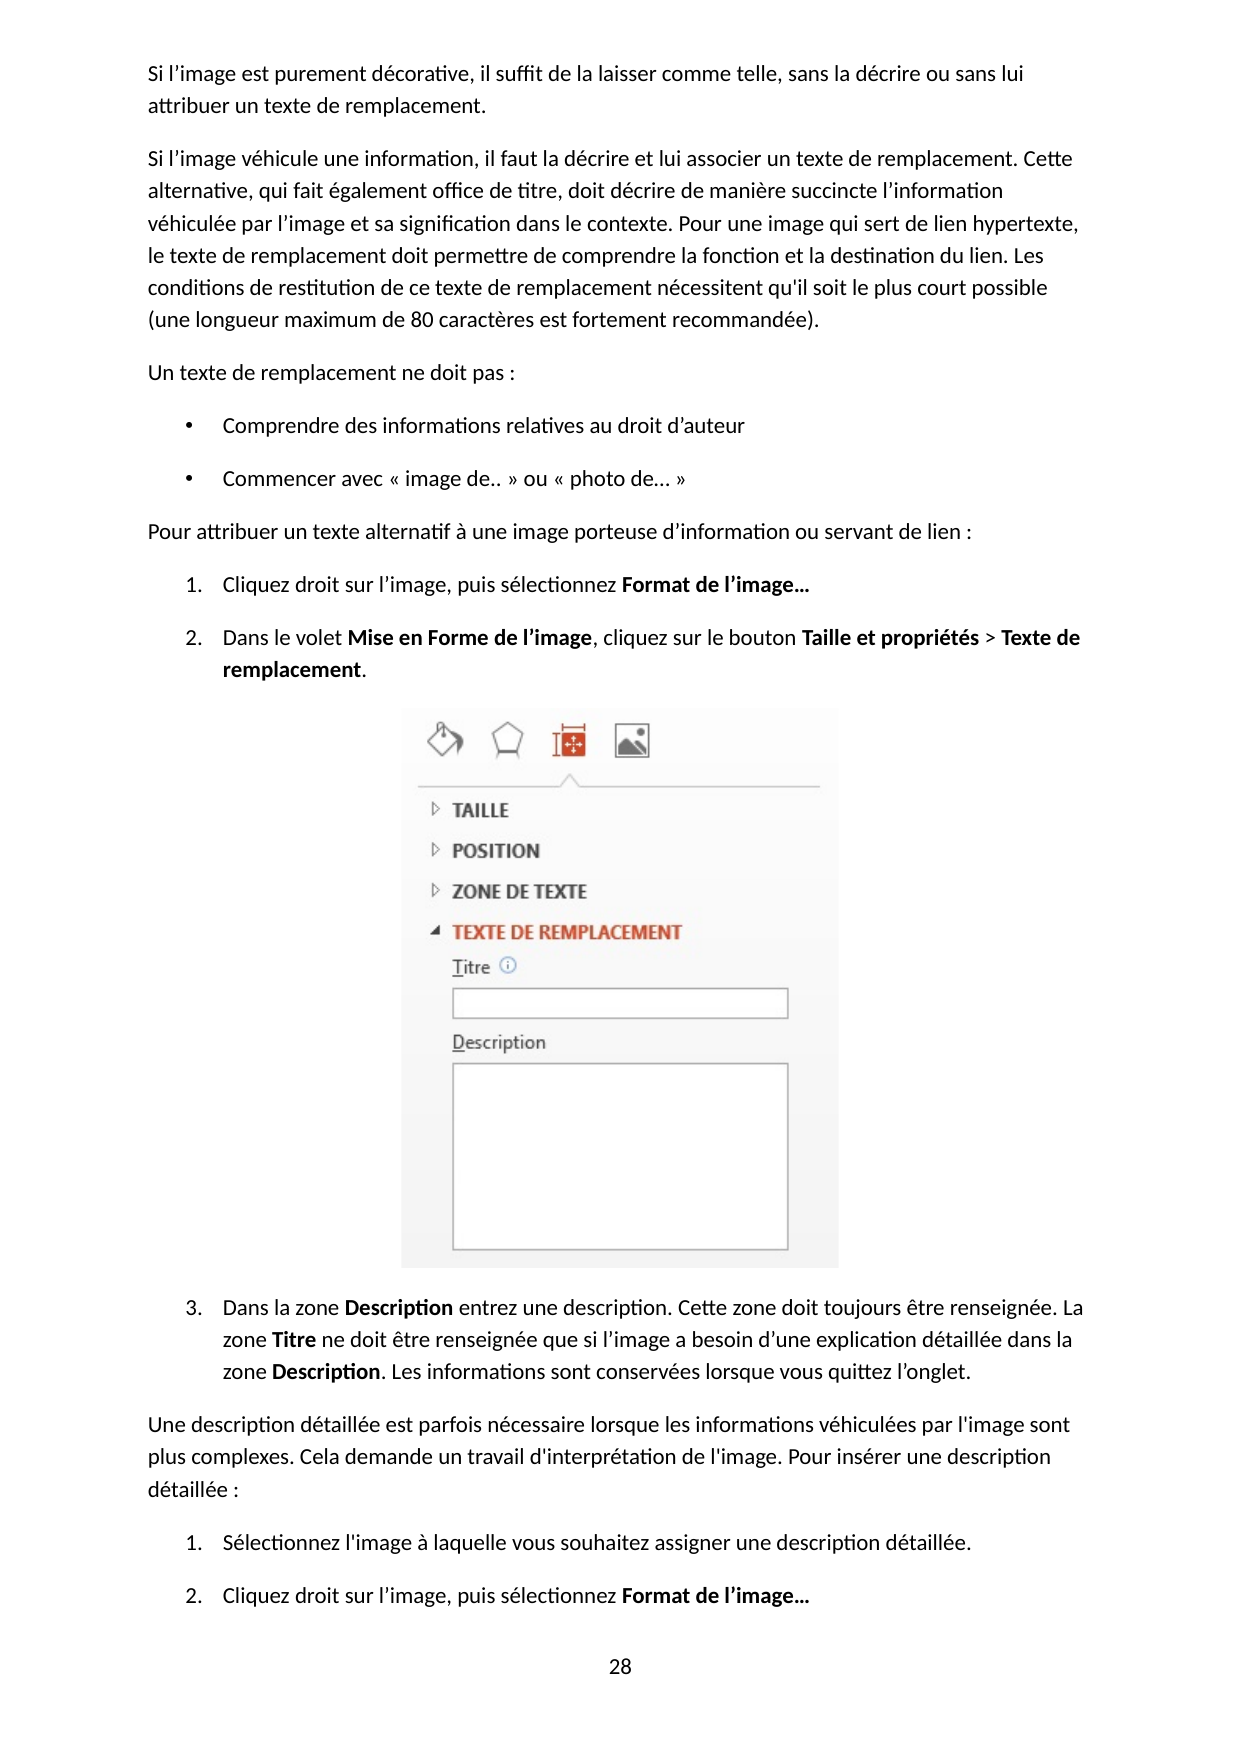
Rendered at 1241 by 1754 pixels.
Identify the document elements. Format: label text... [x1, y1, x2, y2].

list Comprendre des informations relatives au droit d’auteur [185, 411, 1093, 439]
picture [401, 708, 839, 1268]
list Commencer avec « image de.. » ou « photo de… » [185, 464, 1093, 492]
text Pour attribuer un texte alternatif à une image porteuse d’information ou servant de lien : [148, 517, 1093, 545]
text Si l’image est purement décorative, il suffit de la laisser comme telle, sans la décrire ou sans lui attribuer un texte de remplacement. [148, 59, 1093, 119]
list Sélectionnez l'image à laquelle vous souhaitez assigner une description détaillée. [185, 1528, 1093, 1556]
list Cliquez droit sur l’image, puis sélectionnez Format de l’image… [185, 570, 1093, 598]
list Dans le volet Mise en Forme de l’image, cliquez sur le bouton Taille et propriétés > Texte de remplacement. [185, 623, 1093, 683]
text Une description détaillée est parfois nécessaire lorsque les informations véhiculées par l'image sont plus complexes. Cela demande un travail d'interprétation de l'image. Pour insérer une description détaillée : [148, 1410, 1093, 1503]
text Si l’image véhicule une information, il faut la décrire et lui associer un texte de remplacement. Cette alternative, qui fait également office de titre, doit décrire de manière succincte l’information véhiculée par l’image et sa signification dans le contexte. Pour une image qui sert de lien hypertexte, le texte de remplacement doit permettre de comprendre la fonction et la destination du lien. Les conditions de restitution de ce texte de remplacement nécessitent qu'il soit le plus court possible (une longueur maximum de 80 caractères est fortement recommandée). [148, 144, 1093, 333]
list Dans la zone Description entrez une description. Cette zone doit toujours être renseignée. La zone Titre ne doit être renseignée que si l’image a besoin d’une explication détaillée dans la zone Description. Les informations sont conservées lorsque vous quittez l’onglet. [185, 1293, 1093, 1385]
list Cliquez droit sur l’image, puis sélectionnez Format de l’image… [185, 1581, 1093, 1609]
text Un texte de remplacement ne doit pas : [148, 358, 1093, 386]
